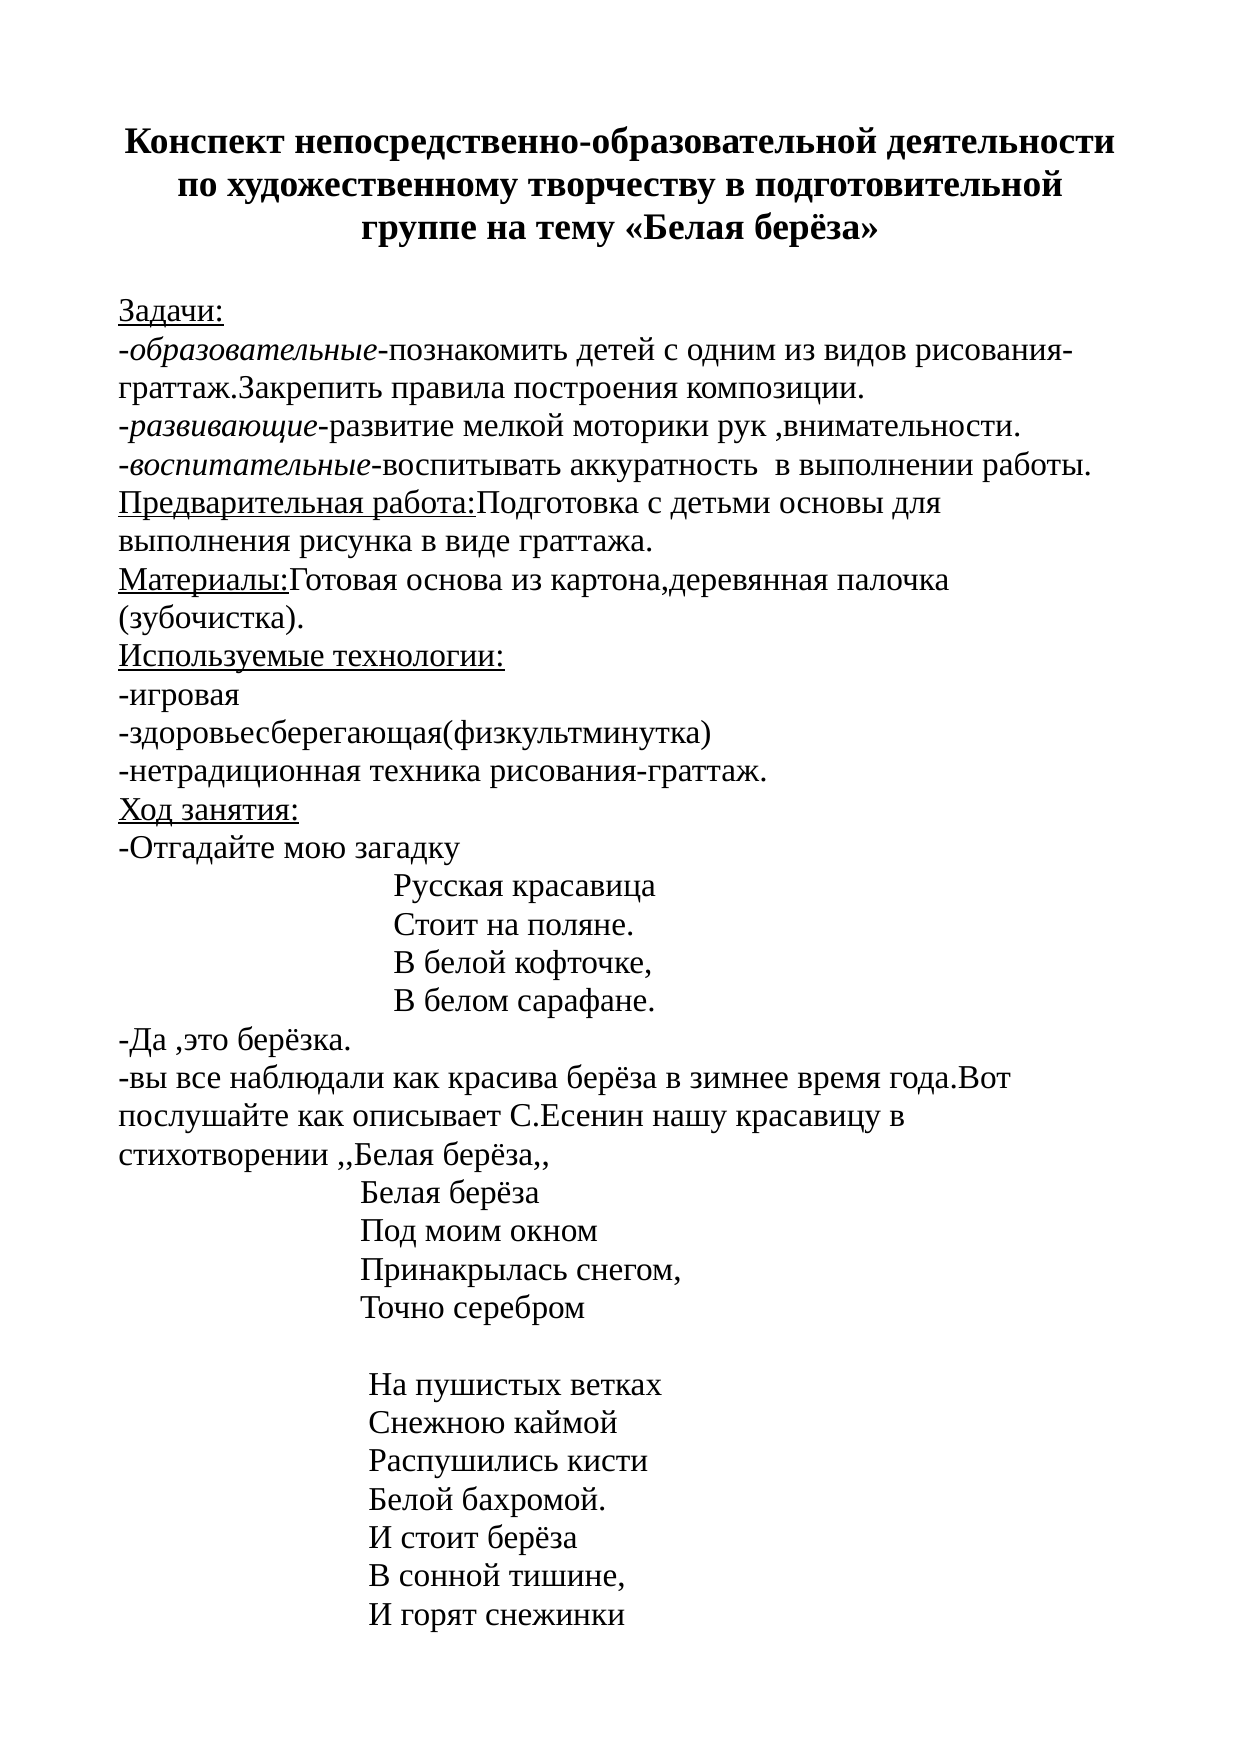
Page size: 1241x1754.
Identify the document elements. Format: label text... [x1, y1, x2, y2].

text -игровая [118, 674, 1122, 712]
text Снежною каймой [118, 1402, 1122, 1441]
text В белом сарафане. [118, 981, 1122, 1019]
text Стоит на поляне. [118, 904, 1122, 942]
text -образовательные-познакомить детей с одним из видов рисования-граттаж.Закрепить правила построения композиции. [118, 329, 1122, 406]
text В белой кофточке, [118, 942, 1122, 981]
text -здоровьесберегающая(физкультминутка) [118, 712, 1122, 751]
text Белая берёза [118, 1172, 1122, 1211]
text Точно серебром [118, 1287, 1122, 1326]
text Русская красавица [118, 866, 1122, 904]
text -Отгадайте мою загадку [118, 827, 1122, 866]
text -воспитательные-воспитывать аккуратность в выполнении работы. [118, 444, 1122, 482]
text Используемые технологии: [118, 636, 1122, 674]
text Предварительная работа:Подготовка с детьми основы для выполнения рисунка в виде граттажа. [118, 482, 1122, 559]
text И стоит берёза [118, 1517, 1122, 1556]
text И горят снежинки [118, 1594, 1122, 1632]
text Принакрылась снегом, [118, 1249, 1122, 1287]
text На пушистых ветках [118, 1364, 1122, 1402]
text Ход занятия: [118, 789, 1122, 827]
text Под моим окном [118, 1211, 1122, 1249]
text -Да ,это берёзка. [118, 1019, 1122, 1057]
text -нетрадиционная техника рисования-граттаж. [118, 751, 1122, 789]
text Распушились кисти [118, 1441, 1122, 1479]
text Белой бахромой. [118, 1479, 1122, 1517]
text -вы все наблюдали как красива берёза в зимнее время года.Вот послушайте как описывает С.Есенин нашу красавицу в стихотворении ,,Белая берёза,, [118, 1057, 1122, 1172]
text Материалы:Готовая основа из картона,деревянная палочка (зубочистка). [118, 559, 1122, 636]
text Конспект непосредственно-образовательной деятельности по художественному творчеству в подготовительной группе на тему «Белая берёза» [118, 118, 1122, 247]
text Задачи: [118, 291, 1122, 329]
text В сонной тишине, [118, 1556, 1122, 1594]
text -развивающие-развитие мелкой моторики рук ,внимательности. [118, 406, 1122, 444]
